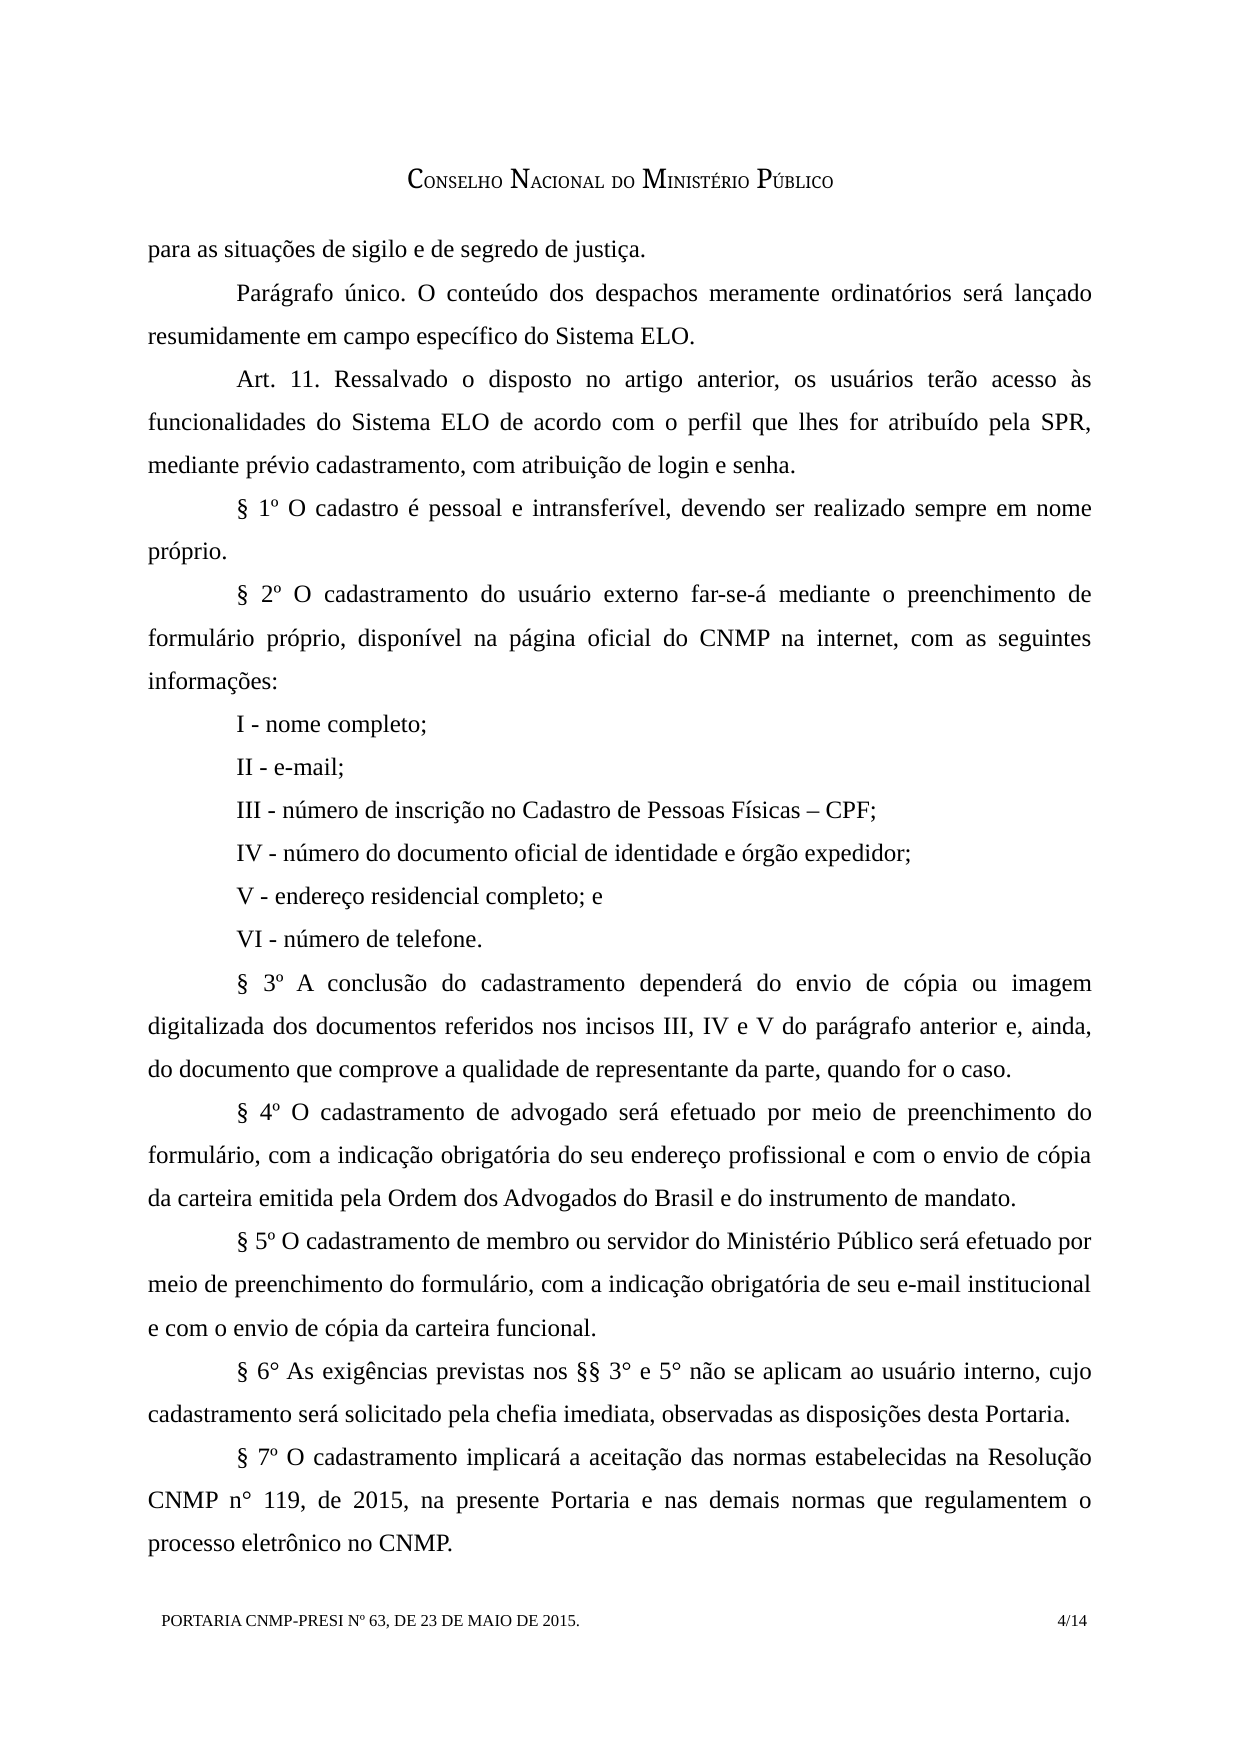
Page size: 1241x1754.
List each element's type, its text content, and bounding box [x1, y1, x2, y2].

text § 3º A conclusão do cadastramento dependerá do envio de cópia ou imagem digitalizada dos documentos referidos nos incisos III, IV e V do parágrafo anterior e, ainda, do documento que comprove a qualidade de representante da parte, quando for o caso. [148, 968, 1093, 1083]
text I - nome completo; [148, 709, 1093, 738]
text VI - número de telefone. [148, 924, 1093, 953]
text § 2º O cadastramento do usuário externo far-se-á mediante o preenchimento de formulário próprio, disponível na página oficial do CNMP na internet, com as seguintes informações: [148, 579, 1093, 694]
text II - e-mail; [148, 752, 1093, 781]
text para as situações de sigilo e de segredo de justiça. [148, 234, 1093, 263]
text Art. 11. Ressalvado o disposto no artigo anterior, os usuários terão acesso às funcionalidades do Sistema ELO de acordo com o perfil que lhes for atribuído pela SPR, mediante prévio cadastramento, com atribuição de login e senha. [148, 364, 1093, 479]
text V - endereço residencial completo; e [148, 881, 1093, 910]
text Parágrafo único. O conteúdo dos despachos meramente ordinatórios será lançado resumidamente em campo específico do Sistema ELO. [148, 278, 1093, 349]
text § 4º O cadastramento de advogado será efetuado por meio de preenchimento do formulário, com a indicação obrigatória do seu endereço profissional e com o envio de cópia da carteira emitida pela Ordem dos Advogados do Brasil e do instrumento de mandato. [148, 1097, 1093, 1212]
text § 5º O cadastramento de membro ou servidor do Ministério Público será efetuado por meio de preenchimento do formulário, com a indicação obrigatória de seu e-mail institucional e com o envio de cópia da carteira funcional. [148, 1226, 1093, 1341]
text § 7º O cadastramento implicará a aceitação das normas estabelecidas na Resolução CNMP n° 119, de 2015, na presente Portaria e nas demais normas que regulamentem o processo eletrônico no CNMP. [148, 1442, 1093, 1557]
text IV - número do documento oficial de identidade e órgão expedidor; [148, 838, 1093, 867]
text III - número de inscrição no Cadastro de Pessoas Físicas – CPF; [148, 795, 1093, 824]
text § 6° As exigências previstas nos §§ 3° e 5° não se aplicam ao usuário interno, cujo cadastramento será solicitado pela chefia imediata, observadas as disposições desta Portaria. [148, 1356, 1093, 1428]
text § 1º O cadastro é pessoal e intransferível, devendo ser realizado sempre em nome próprio. [148, 493, 1093, 565]
